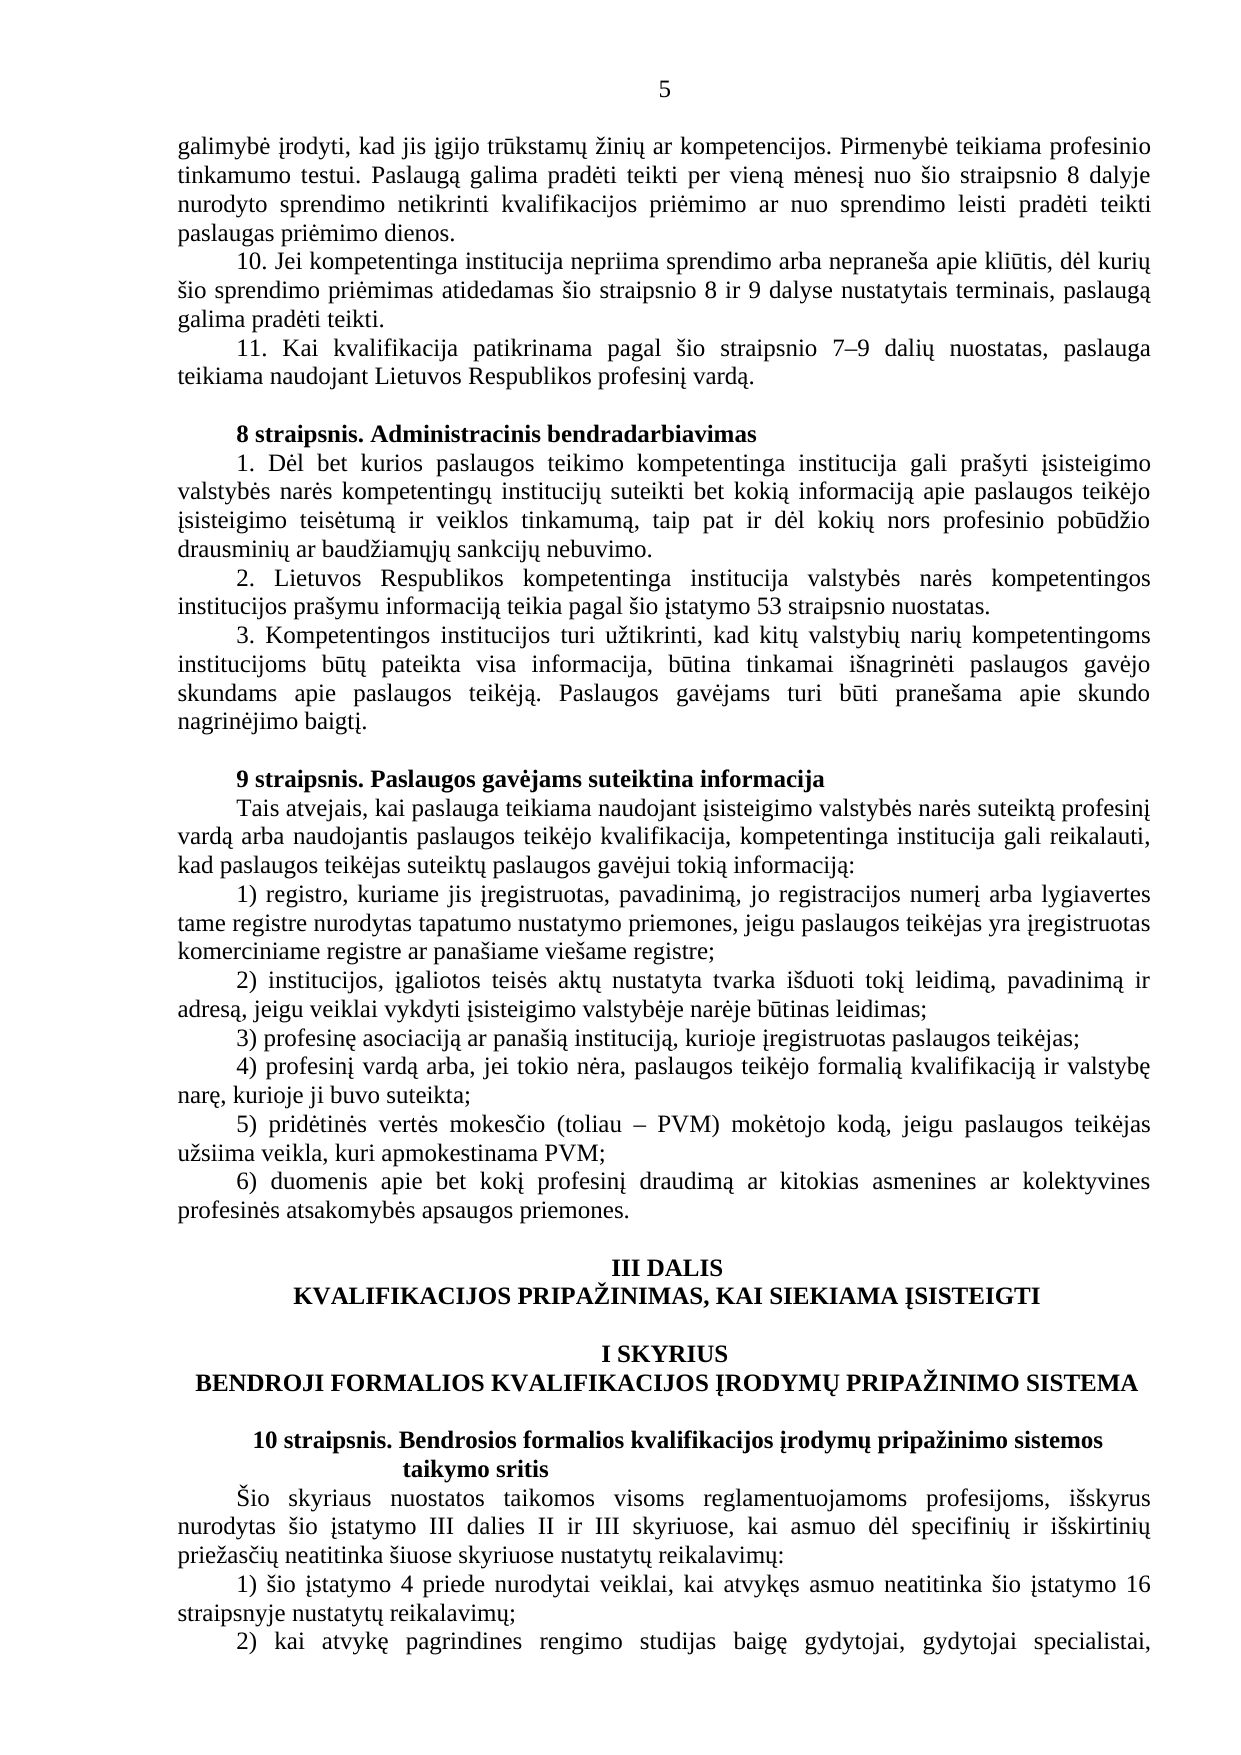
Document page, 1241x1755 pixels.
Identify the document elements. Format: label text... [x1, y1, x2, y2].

text 9 straipsnis. Paslaugos gavėjams suteiktina informacija [177, 764, 1152, 793]
text BENDROJI FORMALIOS KVALIFIKACIJOS ĮRODYMŲ PRIPAŽINIMO SISTEMA [177, 1368, 1157, 1396]
text 10 straipsnis. Bendrosios formalios kvalifikacijos įrodymų pripažinimo sistemos taikymo sritis [252, 1425, 1152, 1483]
text 4) profesinį vardą arba, jei tokio nėra, paslaugos teikėjo formalią kvalifikaciją ir valstybę narę, kurioje ji buvo suteikta; [177, 1051, 1152, 1109]
text 1. Dėl bet kurios paslaugos teikimo kompetentinga institucija gali prašyti įsisteigimo valstybės narės kompetentingų institucijų suteikti bet kokią informaciją apie paslaugos teikėjo įsisteigimo teisėtumą ir veiklos tinkamumą, taip pat ir dėl kokių nors profesinio pobūdžio drausminių ar baudžiamųjų sankcijų nebuvimo. [177, 448, 1152, 563]
text 10. Jei kompetentinga institucija nepriima sprendimo arba nepraneša apie kliūtis, dėl kurių šio sprendimo priėmimas atidedamas šio straipsnio 8 ir 9 dalyse nustatytais terminais, paslaugą galima pradėti teikti. [177, 246, 1152, 333]
text 6) duomenis apie bet kokį profesinį draudimą ar kitokias asmenines ar kolektyvines profesinės atsakomybės apsaugos priemones. [177, 1166, 1152, 1224]
text 3. Kompetentingos institucijos turi užtikrinti, kad kitų valstybių narių kompetentingoms institucijoms būtų pateikta visa informacija, būtina tinkamai išnagrinėti paslaugos gavėjo skundams apie paslaugos teikėją. Paslaugos gavėjams turi būti pranešama apie skundo nagrinėjimo baigtį. [177, 620, 1152, 735]
text 2. Lietuvos Respublikos kompetentinga institucija valstybės narės kompetentingos institucijos prašymu informaciją teikia pagal šio įstatymo 53 straipsnio nuostatas. [177, 563, 1152, 620]
text 3) profesinę asociaciją ar panašią instituciją, kurioje įregistruotas paslaugos teikėjas; [177, 1023, 1152, 1051]
text 5) pridėtinės vertės mokesčio (toliau – PVM) mokėtojo kodą, jeigu paslaugos teikėjas užsiima veikla, kuri apmokestinama PVM; [177, 1109, 1152, 1166]
text 2) kai atvykę pagrindines rengimo studijas baigę gydytojai, gydytojai specialistai, [177, 1626, 1152, 1655]
text 11. Kai kvalifikacija patikrinama pagal šio straipsnio 7–9 dalių nuostatas, paslauga teikiama naudojant Lietuvos Respublikos profesinį vardą. [177, 333, 1152, 390]
text 1) registro, kuriame jis įregistruotas, pavadinimą, jo registracijos numerį arba lygiavertes tame registre nurodytas tapatumo nustatymo priemones, jeigu paslaugos teikėjas yra įregistruotas komerciniame registre ar panašiame viešame registre; [177, 879, 1152, 965]
text galimybė įrodyti, kad jis įgijo trūkstamų žinių ar kompetencijos. Pirmenybė teikiama profesinio tinkamumo testui. Paslaugą galima pradėti teikti per vieną mėnesį nuo šio straipsnio 8 dalyje nurodyto sprendimo netikrinti kvalifikacijos priėmimo ar nuo sprendimo leisti pradėti teikti paslaugas priėmimo dienos. [177, 131, 1152, 246]
text KVALIFIKACIJOS PRIPAŽINIMAS, KAI SIEKIAMA ĮSISTEIGTI [177, 1281, 1157, 1310]
text III DALIS [177, 1253, 1157, 1281]
subtitle I SKYRIUS [177, 1339, 1152, 1368]
text 2) institucijos, įgaliotos teisės aktų nustatyta tvarka išduoti tokį leidimą, pavadinimą ir adresą, jeigu veiklai vykdyti įsisteigimo valstybėje narėje būtinas leidimas; [177, 965, 1152, 1023]
text Tais atvejais, kai paslauga teikiama naudojant įsisteigimo valstybės narės suteiktą profesinį vardą arba naudojantis paslaugos teikėjo kvalifikacija, kompetentinga institucija gali reikalauti, kad paslaugos teikėjas suteiktų paslaugos gavėjui tokią informaciją: [177, 793, 1152, 879]
text 1) šio įstatymo 4 priede nurodytai veiklai, kai atvykęs asmuo neatitinka šio įstatymo 16 straipsnyje nustatytų reikalavimų; [177, 1569, 1152, 1626]
text Šio skyriaus nuostatos taikomos visoms reglamentuojamoms profesijoms, išskyrus nurodytas šio įstatymo III dalies II ir III skyriuose, kai asmuo dėl specifinių ir išskirtinių priežasčių neatitinka šiuose skyriuose nustatytų reikalavimų: [177, 1483, 1152, 1569]
text 8 straipsnis. Administracinis bendradarbiavimas [177, 419, 1152, 448]
